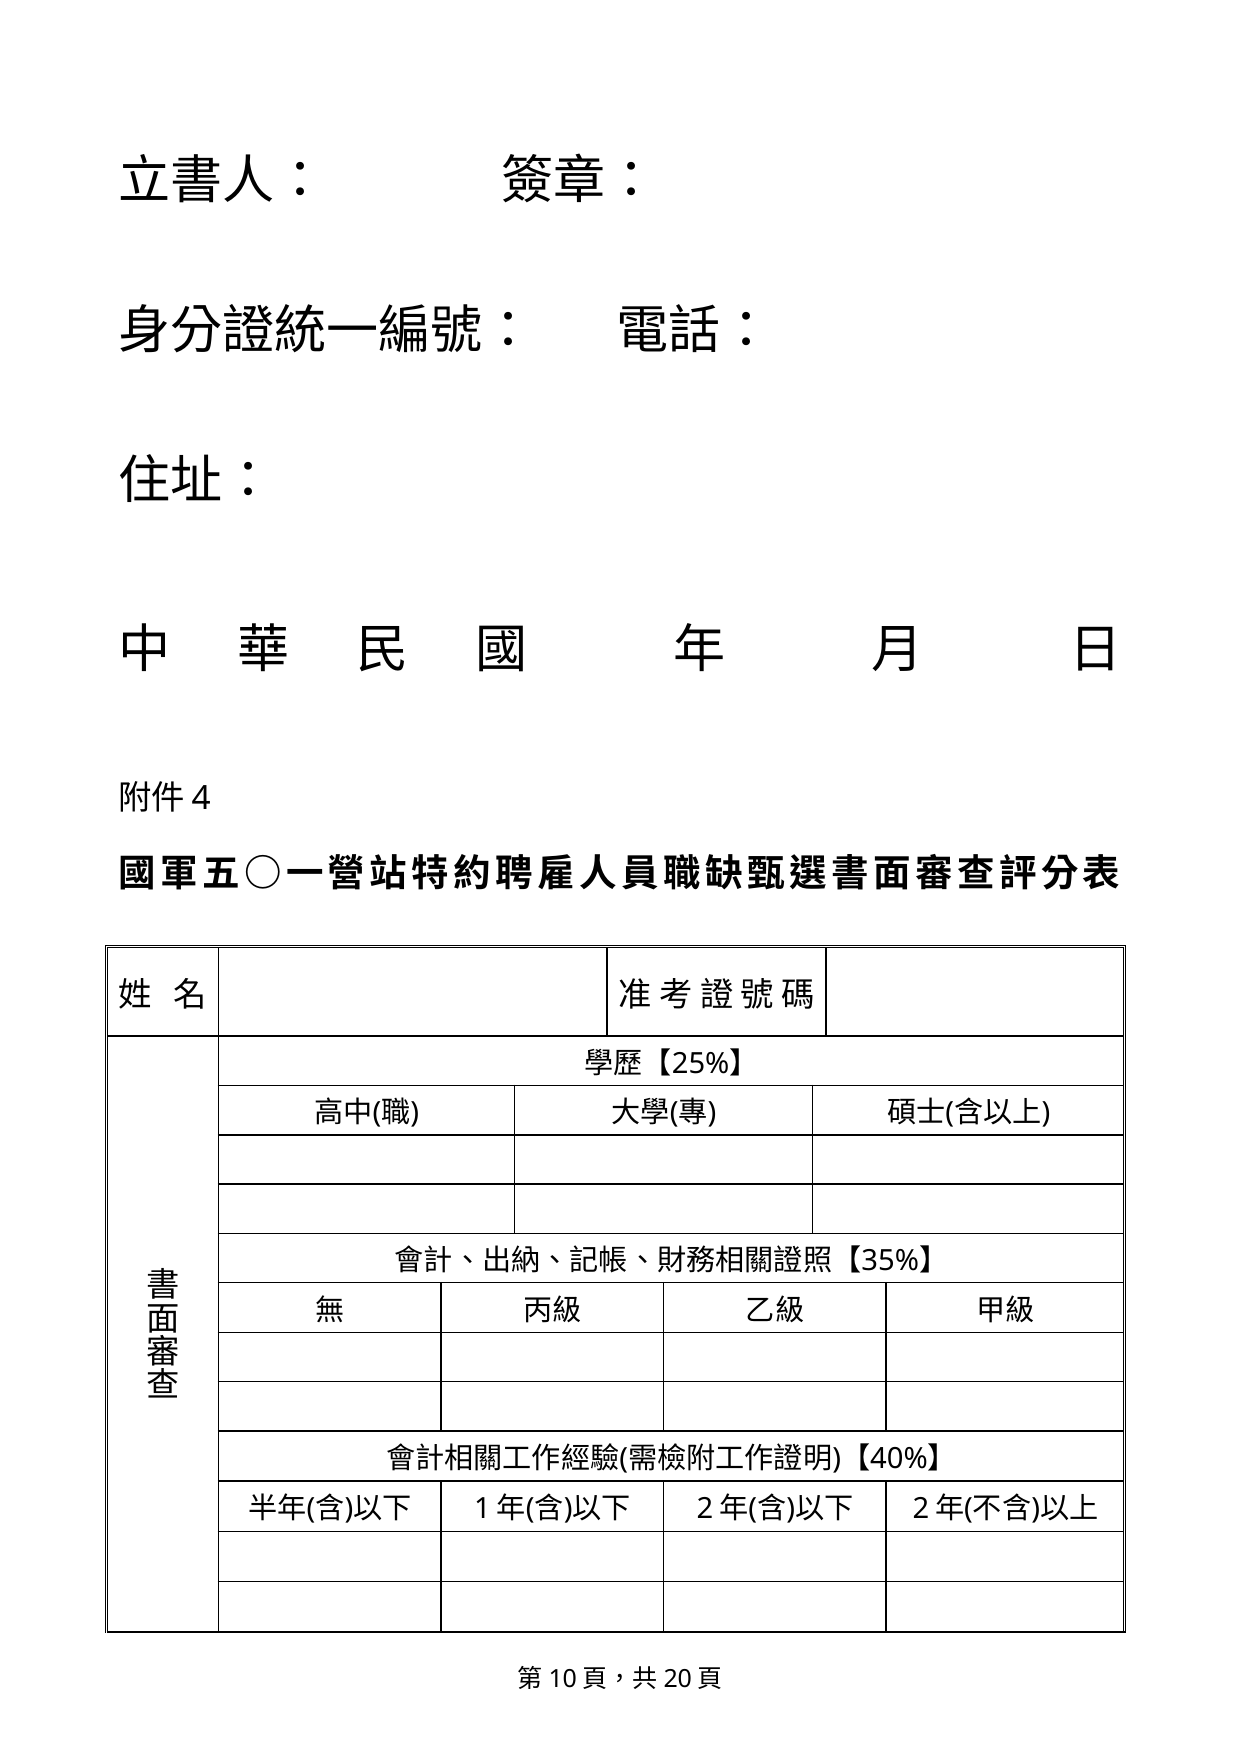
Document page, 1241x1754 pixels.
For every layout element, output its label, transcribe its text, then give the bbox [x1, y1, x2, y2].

table_cell [219, 1185, 514, 1232]
table_cell 高中(職) [219, 1086, 514, 1134]
table_cell [219, 1333, 440, 1381]
table_cell [442, 1382, 663, 1430]
table_cell [442, 1333, 663, 1381]
table_cell [887, 1532, 1123, 1581]
table_cell 無 [219, 1283, 440, 1331]
table_cell [887, 1382, 1123, 1430]
table_cell [219, 1532, 440, 1581]
table_cell 會計相關工作經驗(需檢附工作證明)【40%】 [219, 1432, 1123, 1480]
table_header [219, 948, 606, 1035]
table_cell 2年(不含)以上 [887, 1482, 1123, 1531]
table_cell [664, 1382, 885, 1430]
table_cell [442, 1582, 663, 1631]
table_cell [664, 1582, 885, 1631]
table_cell 半年(含)以下 [219, 1482, 440, 1531]
table_cell 2年(含)以下 [664, 1482, 885, 1531]
table_cell 甲級 [887, 1283, 1123, 1331]
table_header 姓名 [108, 948, 218, 1035]
table_cell [887, 1582, 1123, 1631]
table_cell 乙級 [664, 1283, 885, 1331]
table_cell 碩士(含以上) [813, 1086, 1123, 1134]
table_cell [515, 1185, 812, 1232]
table_cell [219, 1136, 514, 1183]
text 附件4 [118, 757, 1122, 832]
text 身分證統一編號： 電話： [118, 269, 1122, 382]
table_cell 1年(含)以下 [442, 1482, 663, 1531]
table_cell [219, 1382, 440, 1430]
table_cell 會計、出納、記帳、財務相關證照【35%】 [219, 1234, 1123, 1282]
table_cell [813, 1185, 1123, 1232]
table_cell [664, 1333, 885, 1381]
table_cell [515, 1136, 812, 1183]
table_cell 書面審查 [108, 1037, 218, 1631]
text 立書人： 簽章： [118, 119, 1122, 232]
table_cell 丙級 [442, 1283, 663, 1331]
table_cell 大學(專) [515, 1086, 812, 1134]
table_header 准考證號碼 [608, 948, 825, 1035]
table_cell [442, 1532, 663, 1581]
table_cell [813, 1136, 1123, 1183]
table_cell [664, 1532, 885, 1581]
text 住址： [118, 419, 1122, 532]
subtitle 國軍五○一營站特約聘雇人員職缺甄選書面審查評分表 [118, 832, 1122, 907]
table_cell [219, 1582, 440, 1631]
table_cell [887, 1333, 1123, 1381]
text 中華民國 年 月 日 [118, 607, 1122, 682]
table_cell 學歷【25%】 [219, 1037, 1123, 1084]
table_header [827, 948, 1123, 1035]
